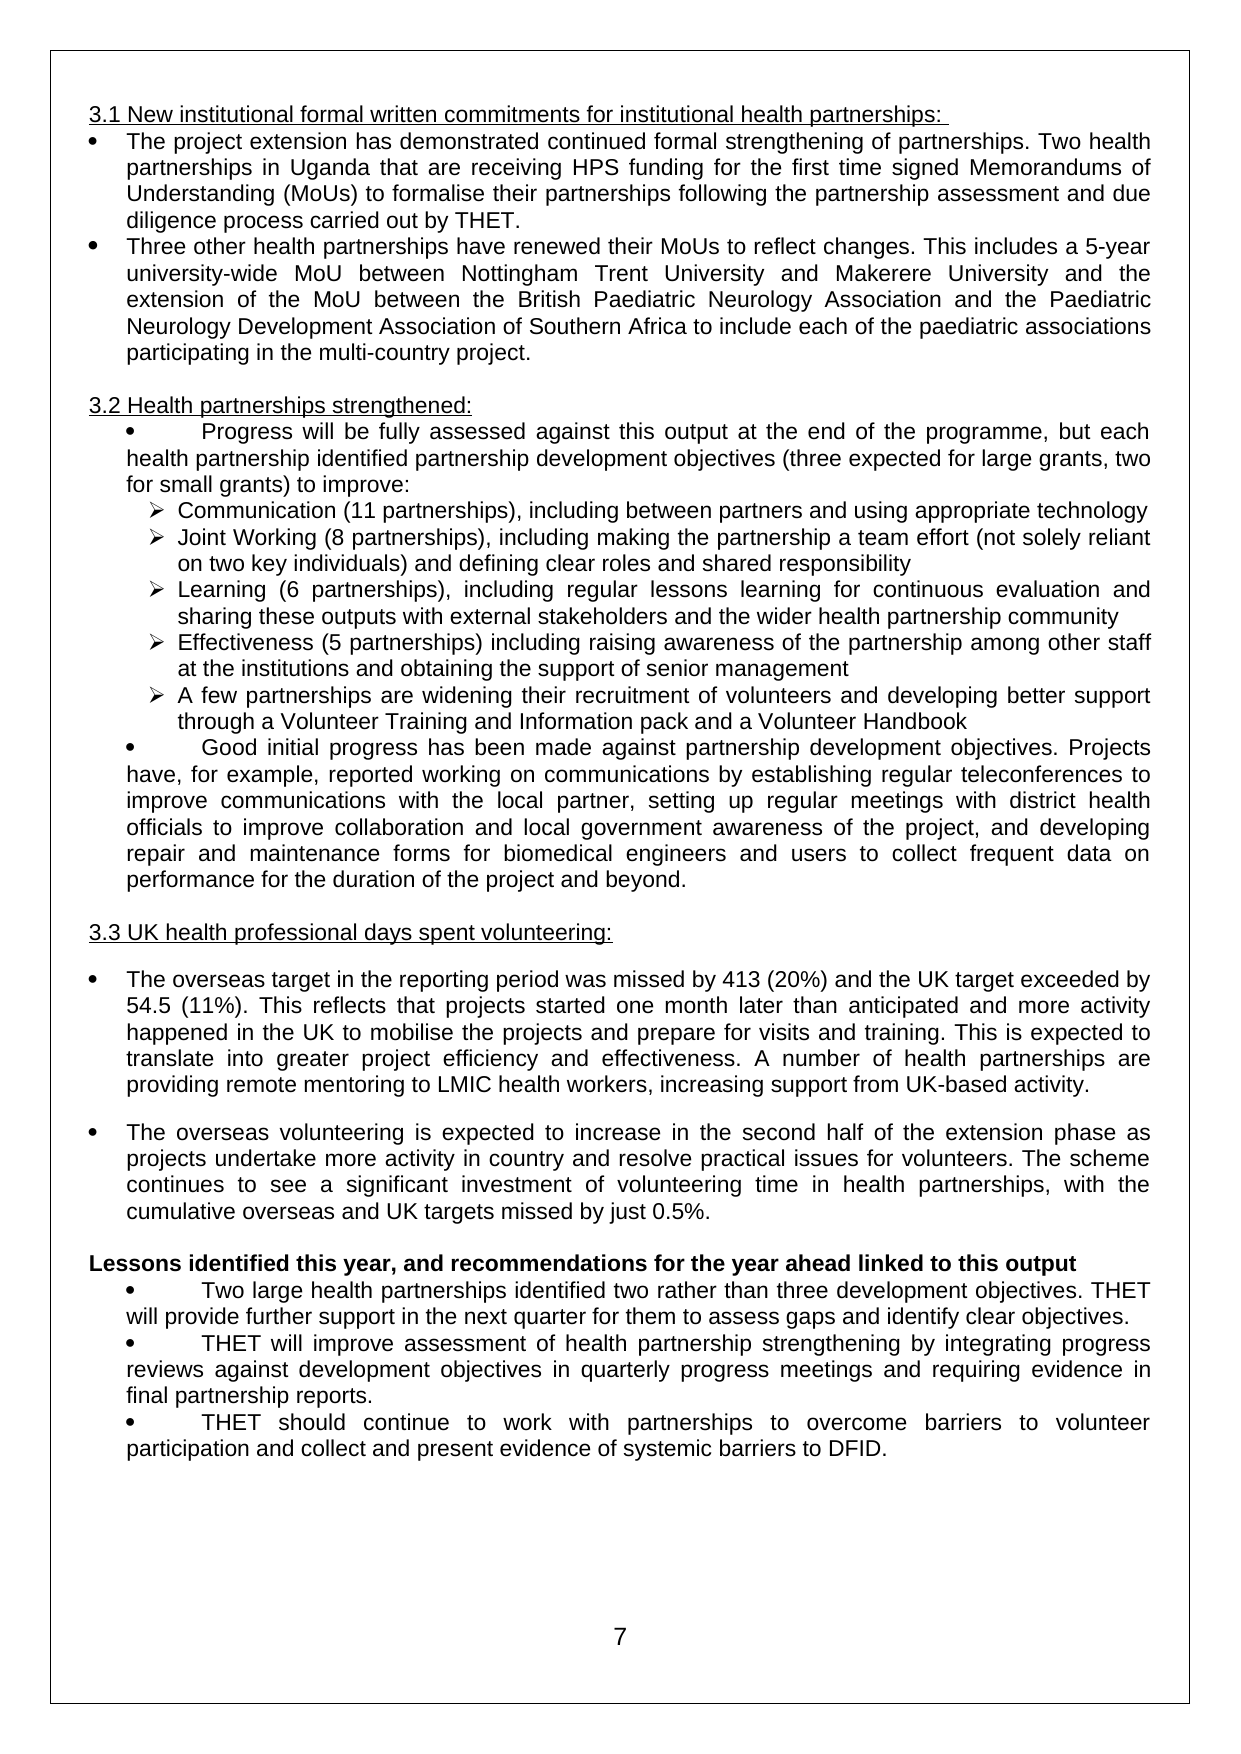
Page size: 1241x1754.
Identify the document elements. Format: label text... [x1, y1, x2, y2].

list The project extension has demonstrated continued formal strengthening of partnerships. Two health partnerships in Uganda that are receiving HPS funding for the first time signed Memorandums of Understanding (MoUs) to formalise their partnerships following the partnership assessment and due diligence process carried out by THET. [89, 128, 1152, 233]
list Three other health partnerships have renewed their MoUs to reflect changes. This includes a 5-year university-wide MoU between Nottingham Trent University and Makerere University and the extension of the MoU between the British Paediatric Neurology Association and the Paediatric Neurology Development Association of Southern Africa to include each of the paediatric associations participating in the multi-country project. [89, 233, 1152, 365]
list Learning (6 partnerships), including regular lessons learning for continuous evaluation and sharing these outputs with external stakeholders and the wider health partnership community [148, 576, 1152, 629]
list The overseas target in the reporting period was missed by 413 (20%) and the UK target exceeded by 54.5 (11%). This reflects that projects started one month later than anticipated and more activity happened in the UK to mobilise the projects and prepare for visits and training. This is expected to translate into greater project efficiency and effectiveness. A number of health partnerships are providing remote mentoring to LMIC health workers, increasing support from UK-based activity. [89, 966, 1152, 1098]
list Progress will be fully assessed against this output at the end of the programme, but each health partnership identified partnership development objectives (three expected for large grants, two for small grants) to improve: [126, 418, 1152, 497]
text Lessons identified this year, and recommendations for the year ahead linked to this output [89, 1250, 1152, 1277]
list Two large health partnerships identified two rather than three development objectives. THET will provide further support in the next quarter for them to assess gaps and identify clear objectives. [126, 1277, 1152, 1329]
text 3.1 New institutional formal written commitments for institutional health partnerships: [89, 101, 1152, 128]
list THET will improve assessment of health partnership strengthening by integrating progress reviews against development objectives in quarterly progress meetings and requiring evidence in final partnership reports. [126, 1329, 1152, 1408]
text 3.3 UK health professional days spent volunteering: [89, 919, 1152, 945]
list THET should continue to work with partnerships to overcome barriers to volunteer participation and collect and present evidence of systemic barriers to DFID. [126, 1408, 1152, 1461]
list Communication (11 partnerships), including between partners and using appropriate technology [148, 497, 1152, 523]
list The overseas volunteering is expected to increase in the second half of the extension phase as projects undertake more activity in country and resolve practical issues for volunteers. The scheme continues to see a significant investment of volunteering time in health partnerships, with the cumulative overseas and UK targets missed by just 0.5%. [89, 1119, 1152, 1224]
list Joint Working (8 partnerships), including making the partnership a team effort (not solely reliant on two key individuals) and defining clear roles and shared responsibility [148, 523, 1152, 576]
list Good initial progress has been made against partnership development objectives. Projects have, for example, reported working on communications by establishing regular teleconferences to improve communications with the local partner, setting up regular meetings with district health officials to improve collaboration and local government awareness of the project, and developing repair and maintenance forms for biomedical engineers and users to collect frequent data on performance for the duration of the project and beyond. [126, 734, 1152, 892]
text 3.2 Health partnerships strengthened: [89, 392, 1152, 418]
list Effectiveness (5 partnerships) including raising awareness of the partnership among other staff at the institutions and obtaining the support of senior management [148, 629, 1152, 682]
list A few partnerships are widening their recruitment of volunteers and developing better support through a Volunteer Training and Information pack and a Volunteer Handbook [148, 682, 1152, 734]
